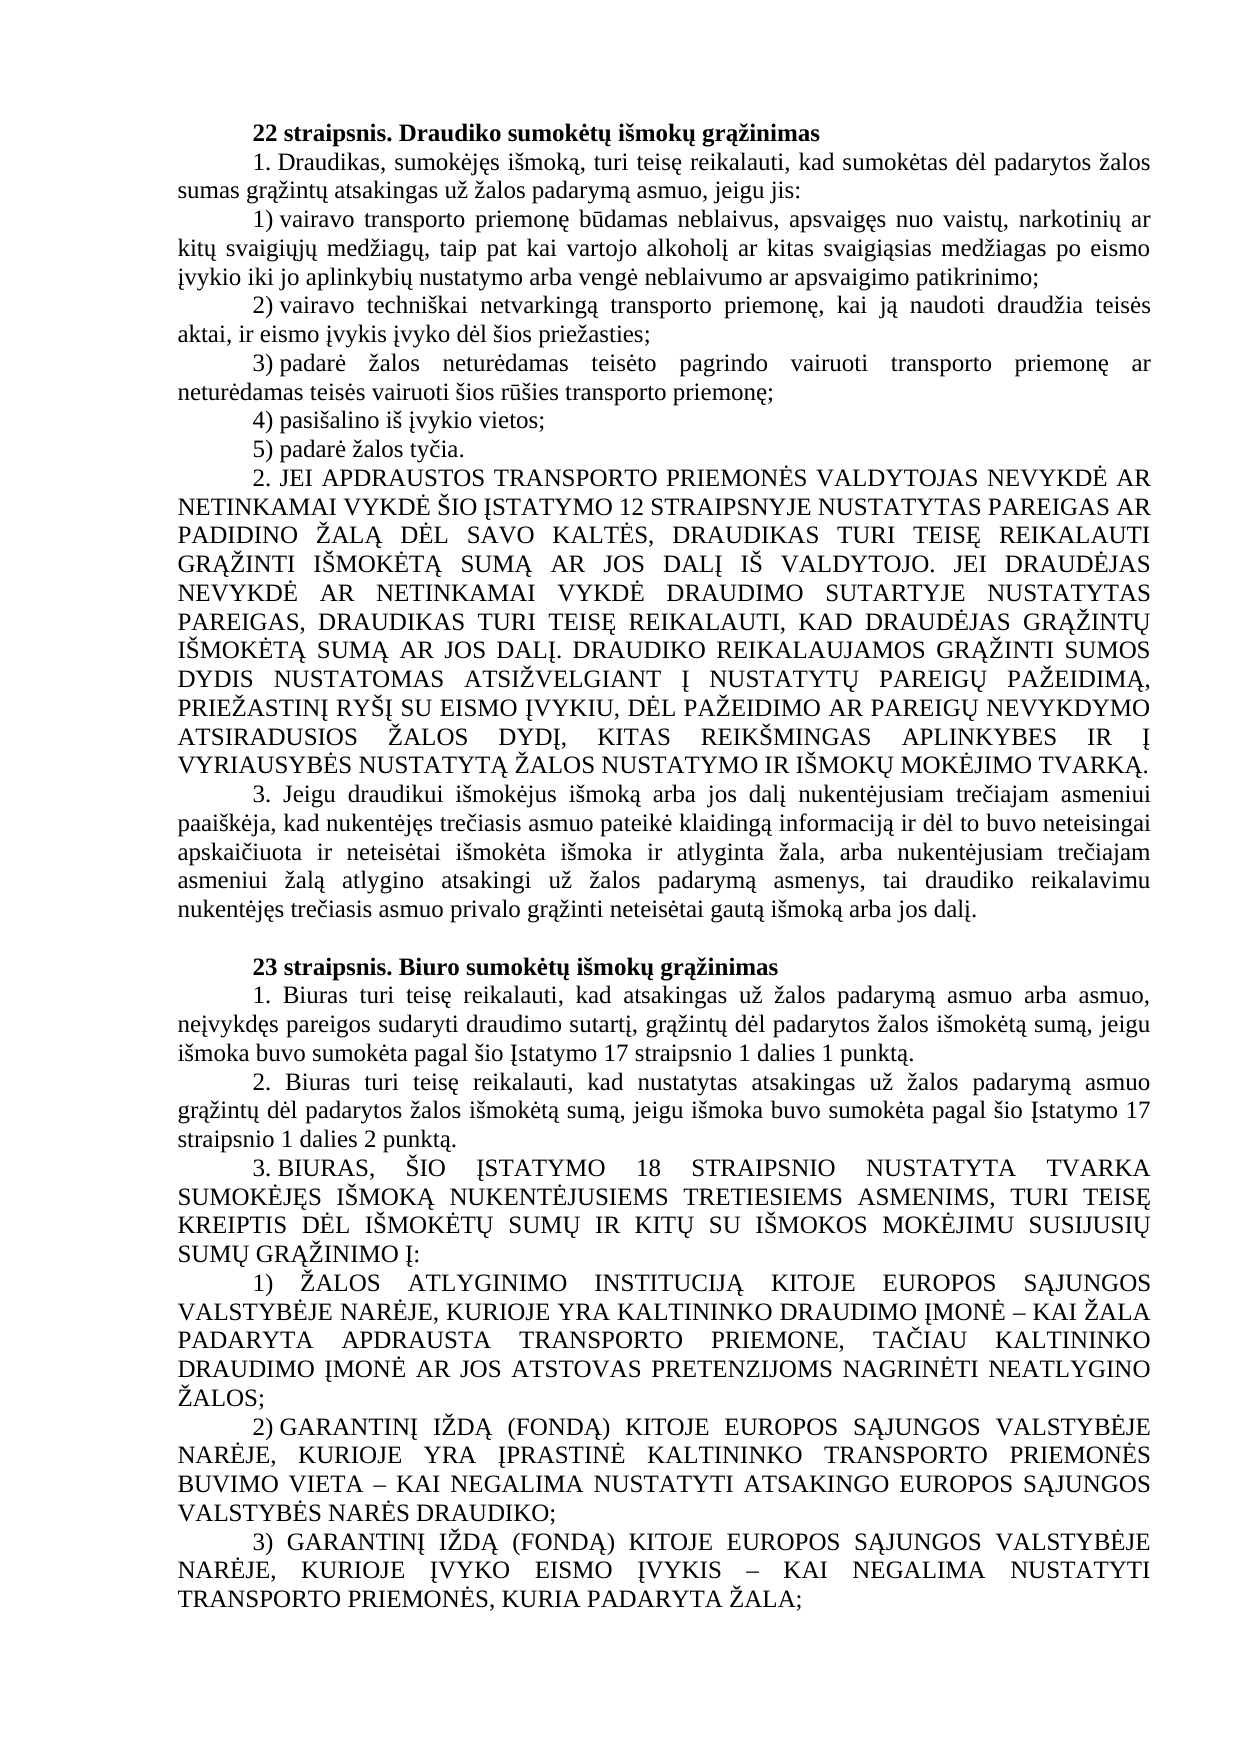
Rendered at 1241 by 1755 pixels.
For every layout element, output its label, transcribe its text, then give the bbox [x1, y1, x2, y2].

text 3) Garantinį iždą (fondą) kitoje Europos Sąjungos valstybėje narėje, kurioje įvyko eismo įvykis – kai negalima nustatyti transporto priemonės, kuria padaryta žala; [177, 1527, 1152, 1613]
text 2. Biuras turi teisę reikalauti, kad nustatytas atsakingas už žalos padarymą asmuo grąžintų dėl padarytos žalos išmokėtą sumą, jeigu išmoka buvo sumokėta pagal šio Įstatymo 17 straipsnio 1 dalies 2 punktą. [177, 1067, 1152, 1153]
text 5) padarė žalos tyčia. [177, 434, 1152, 463]
text 2) vairavo techniškai netvarkingą transporto priemonę, kai ją naudoti draudžia teisės aktai, ir eismo įvykis įvyko dėl šios priežasties; [177, 291, 1152, 348]
text 3. Jeigu draudikui išmokėjus išmoką arba jos dalį nukentėjusiam trečiajam asmeniui paaiškėja, kad nukentėjęs trečiasis asmuo pateikė klaidingą informaciją ir dėl to buvo neteisingai apskaičiuota ir neteisėtai išmokėta išmoka ir atlyginta žala, arba nukentėjusiam trečiajam asmeniui žalą atlygino atsakingi už žalos padarymą asmenys, tai draudiko reikalavimu nukentėjęs trečiasis asmuo privalo grąžinti neteisėtai gautą išmoką arba jos dalį. [177, 779, 1152, 923]
text 22 straipsnis. Draudiko sumokėtų išmokų grąžinimas [177, 118, 1152, 147]
text 2) Garantinį iždą (fondą) kitoje Europos Sąjungos valstybėje narėje, kurioje yra įprastinė kaltininko transporto priemonės buvimo vieta – kai negalima nustatyti atsakingo Europos Sąjungos valstybės narės draudiko; [177, 1412, 1152, 1527]
text 2. Jei apdraustos transporto priemonės valdytojas nevykdė ar netinkamai vykdė šio Įstatymo 12 straipsnyje nustatytas pareigas ar padidino žalą dėl savo kaltės, draudikas turi teisę reikalauti grąžinti išmokėtą sumą ar jos dalį iš valdytojo. Jei draudėjas nevykdė ar netinkamai vykdė draudimo sutartyje nustatytas pareigas, draudikas turi teisę reikalauti, kad draudėjas grąžintų išmokėtą sumą ar jos dalį. Draudiko reikalaujamos grąžinti sumos dydis nustatomas atsižvelgiant į nustatytų pareigų pažeidimą, priežastinį ryšį su eismo įvykiu, dėl pažeidimo ar pareigų nevykdymo atsiradusios žalos dydį, kitas reikšmingas aplinkybes ir į Vyriausybės nustatytą Žalos nustatymo ir išmokų mokėjimo tvarką. [177, 463, 1152, 779]
text 1) žalos atlyginimo instituciją kitoje Europos Sąjungos valstybėje narėje, kurioje yra kaltininko draudimo įmonė – kai žala padaryta apdrausta transporto priemone, tačiau kaltininko draudimo įmonė ar jos atstovas pretenzijoms nagrinėti neatlygino žalos; [177, 1268, 1152, 1412]
text 1. Draudikas, sumokėjęs išmoką, turi teisę reikalauti, kad sumokėtas dėl padarytos žalos sumas grąžintų atsakingas už žalos padarymą asmuo, jeigu jis: [177, 147, 1152, 204]
text 1) vairavo transporto priemonę būdamas neblaivus, apsvaigęs nuo vaistų, narkotinių ar kitų svaigiųjų medžiagų, taip pat kai vartojo alkoholį ar kitas svaigiąsias medžiagas po eismo įvykio iki jo aplinkybių nustatymo arba vengė neblaivumo ar apsvaigimo patikrinimo; [177, 204, 1152, 291]
text 3) padarė žalos neturėdamas teisėto pagrindo vairuoti transporto priemonę ar neturėdamas teisės vairuoti šios rūšies transporto priemonę; [177, 348, 1152, 406]
text 23 straipsnis. Biuro sumokėtų išmokų grąžinimas [177, 952, 1152, 981]
text 1. Biuras turi teisę reikalauti, kad atsakingas už žalos padarymą asmuo arba asmuo, neįvykdęs pareigos sudaryti draudimo sutartį, grąžintų dėl padarytos žalos išmokėtą sumą, jeigu išmoka buvo sumokėta pagal šio Įstatymo 17 straipsnio 1 dalies 1 punktą. [177, 981, 1152, 1067]
text 4) pasišalino iš įvykio vietos; [177, 406, 1152, 434]
text 3. Biuras, šio Įstatymo 18 straipsnio nustatyta tvarka sumokėjęs išmoką nukentėjusiems tretiesiems asmenims, turi teisę kreiptis dėl išmokėtų sumų ir kitų su išmokos mokėjimu susijusių sumų grąžinimo į: [177, 1153, 1152, 1268]
